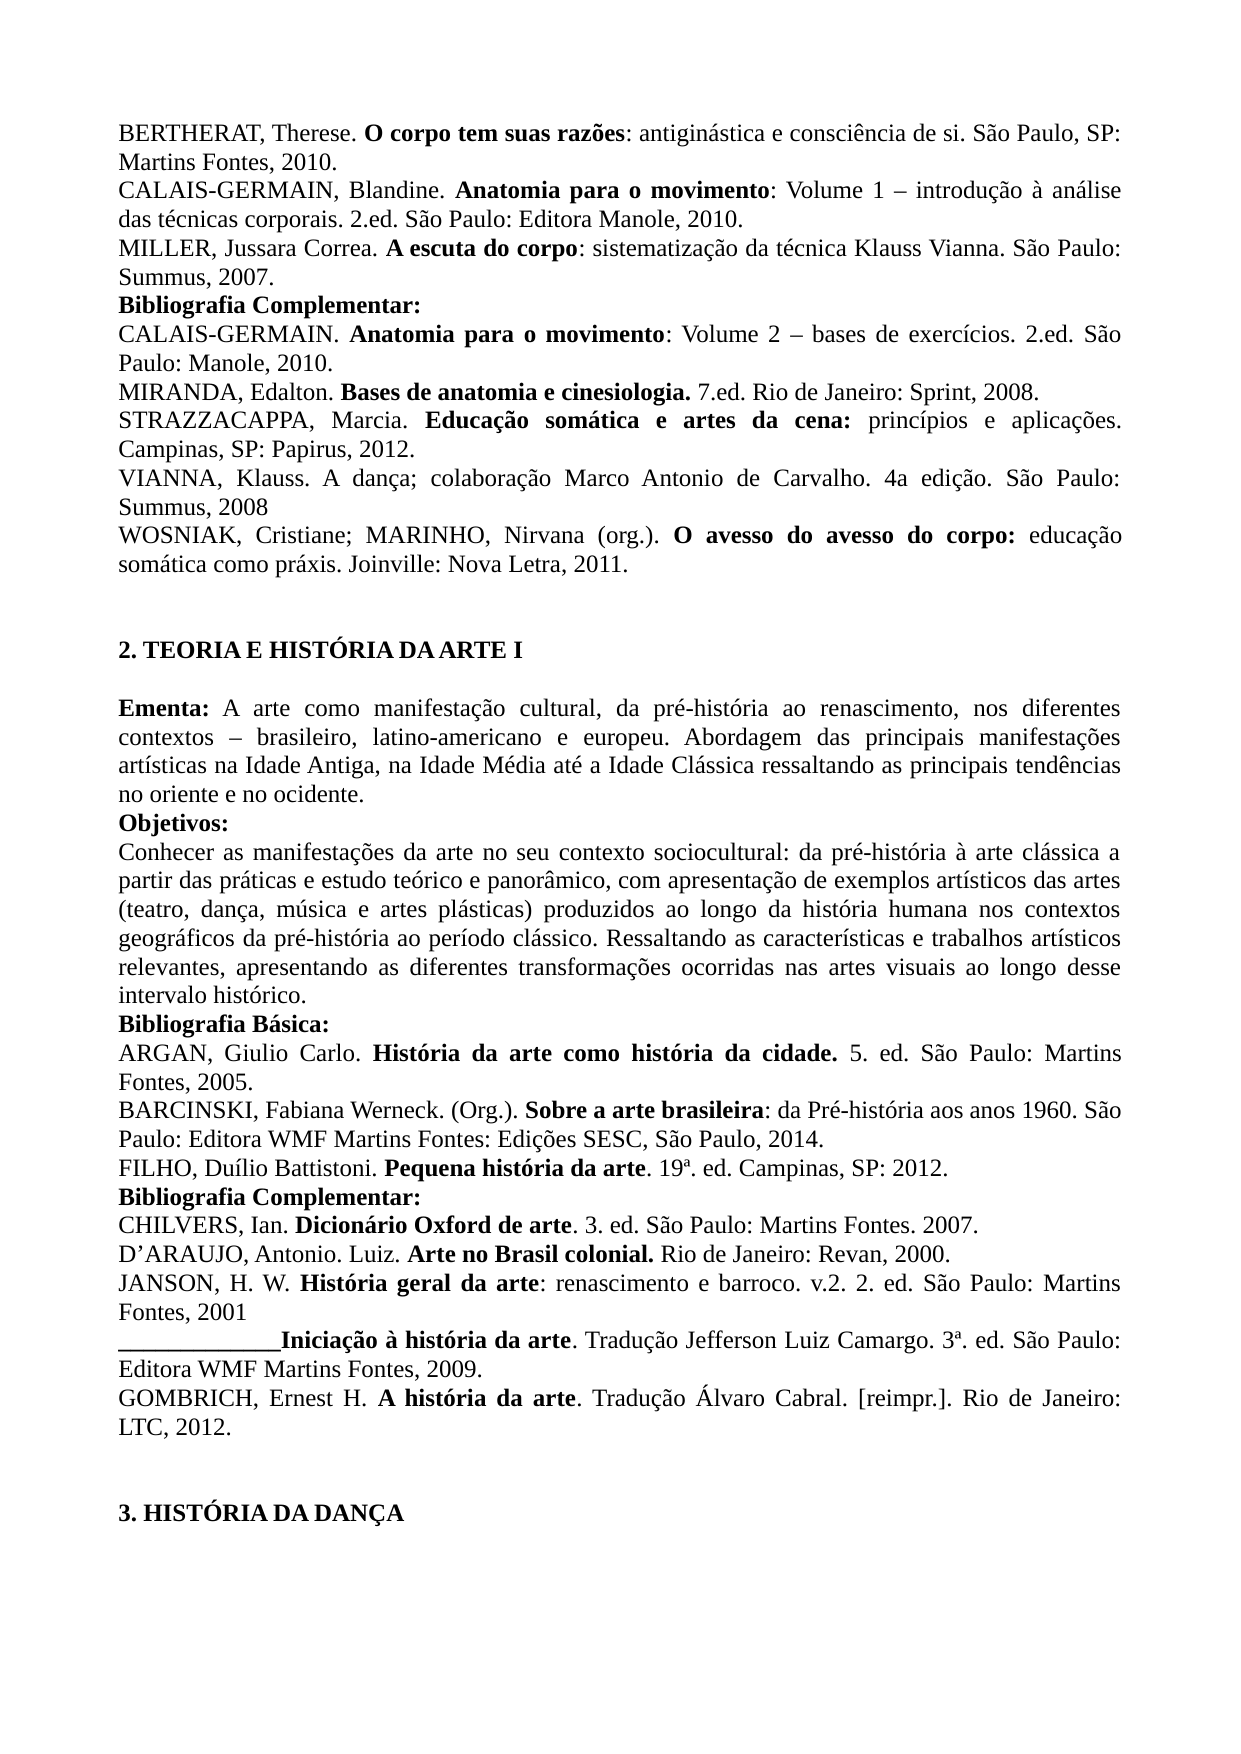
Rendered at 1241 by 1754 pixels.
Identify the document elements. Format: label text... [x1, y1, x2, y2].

text JANSON, H. W. História geral da arte: renascimento e barroco. v.2. 2. ed. São Paulo: Martins Fontes, 2001 [118, 1268, 1122, 1326]
text MIRANDA, Edalton. Bases de anatomia e cinesiologia. 7.ed. Rio de Janeiro: Sprint, 2008. [118, 377, 1122, 406]
text BARCINSKI, Fabiana Werneck. (Org.). Sobre a arte brasileira: da Pré-história aos anos 1960. São Paulo: Editora WMF Martins Fontes: Edições SESC, São Paulo, 2014. [118, 1096, 1122, 1153]
text BERTHERAT, Therese. O corpo tem suas razões: antiginástica e consciência de si. São Paulo, SP: Martins Fontes, 2010. [118, 118, 1122, 176]
text Bibliografia Complementar: [118, 291, 1122, 319]
text CALAIS-GERMAIN, Blandine. Anatomia para o movimento: Volume 1 – introdução à análise das técnicas corporais. 2.ed. São Paulo: Editora Manole, 2010. [118, 176, 1122, 233]
text VIANNA, Klauss. A dança; colaboração Marco Antonio de Carvalho. 4a edição. São Paulo: Summus, 2008 [118, 463, 1122, 521]
text 3. HISTÓRIA DA DANÇA [118, 1498, 1122, 1527]
text CHILVERS, Ian. Dicionário Oxford de arte. 3. ed. São Paulo: Martins Fontes. 2007. [118, 1211, 1122, 1239]
text D’ARAUJO, Antonio. Luiz. Arte no Brasil colonial. Rio de Janeiro: Revan, 2000. [118, 1239, 1122, 1268]
text CALAIS-GERMAIN. Anatomia para o movimento: Volume 2 – bases de exercícios. 2.ed. São Paulo: Manole, 2010. [118, 319, 1122, 377]
text Bibliografia Básica: [118, 1009, 1122, 1038]
text _____________Iniciação à história da arte. Tradução Jefferson Luiz Camargo. 3ª. ed. São Paulo: Editora WMF Martins Fontes, 2009. [118, 1326, 1122, 1383]
text MILLER, Jussara Correa. A escuta do corpo: sistematização da técnica Klauss Vianna. São Paulo: Summus, 2007. [118, 233, 1122, 291]
text STRAZZACAPPA, Marcia. Educação somática e artes da cena: princípios e aplicações. Campinas, SP: Papirus, 2012. [118, 406, 1122, 463]
text WOSNIAK, Cristiane; MARINHO, Nirvana (org.). O avesso do avesso do corpo: educação somática como práxis. Joinville: Nova Letra, 2011. [118, 521, 1122, 578]
text GOMBRICH, Ernest H. A história da arte. Tradução Álvaro Cabral. [reimpr.]. Rio de Janeiro: LTC, 2012. [118, 1383, 1122, 1441]
text ARGAN, Giulio Carlo. História da arte como história da cidade. 5. ed. São Paulo: Martins Fontes, 2005. [118, 1038, 1122, 1096]
text Bibliografia Complementar: [118, 1182, 1122, 1211]
text Objetivos: [118, 808, 1122, 837]
text Ementa: A arte como manifestação cultural, da pré-história ao renascimento, nos diferentes contextos – brasileiro, latino-americano e europeu. Abordagem das principais manifestações artísticas na Idade Antiga, na Idade Média até a Idade Clássica ressaltando as principais tendências no oriente e no ocidente. [118, 693, 1122, 808]
text 2. TEORIA E HISTÓRIA DA ARTE I [118, 636, 1122, 664]
text FILHO, Duílio Battistoni. Pequena história da arte. 19ª. ed. Campinas, SP: 2012. [118, 1153, 1122, 1182]
text Conhecer as manifestações da arte no seu contexto sociocultural: da pré-história à arte clássica a partir das práticas e estudo teórico e panorâmico, com apresentação de exemplos artísticos das artes (teatro, dança, música e artes plásticas) produzidos ao longo da história humana nos contextos geográficos da pré-história ao período clássico. Ressaltando as características e trabalhos artísticos relevantes, apresentando as diferentes transformações ocorridas nas artes visuais ao longo desse intervalo histórico. [118, 837, 1122, 1009]
